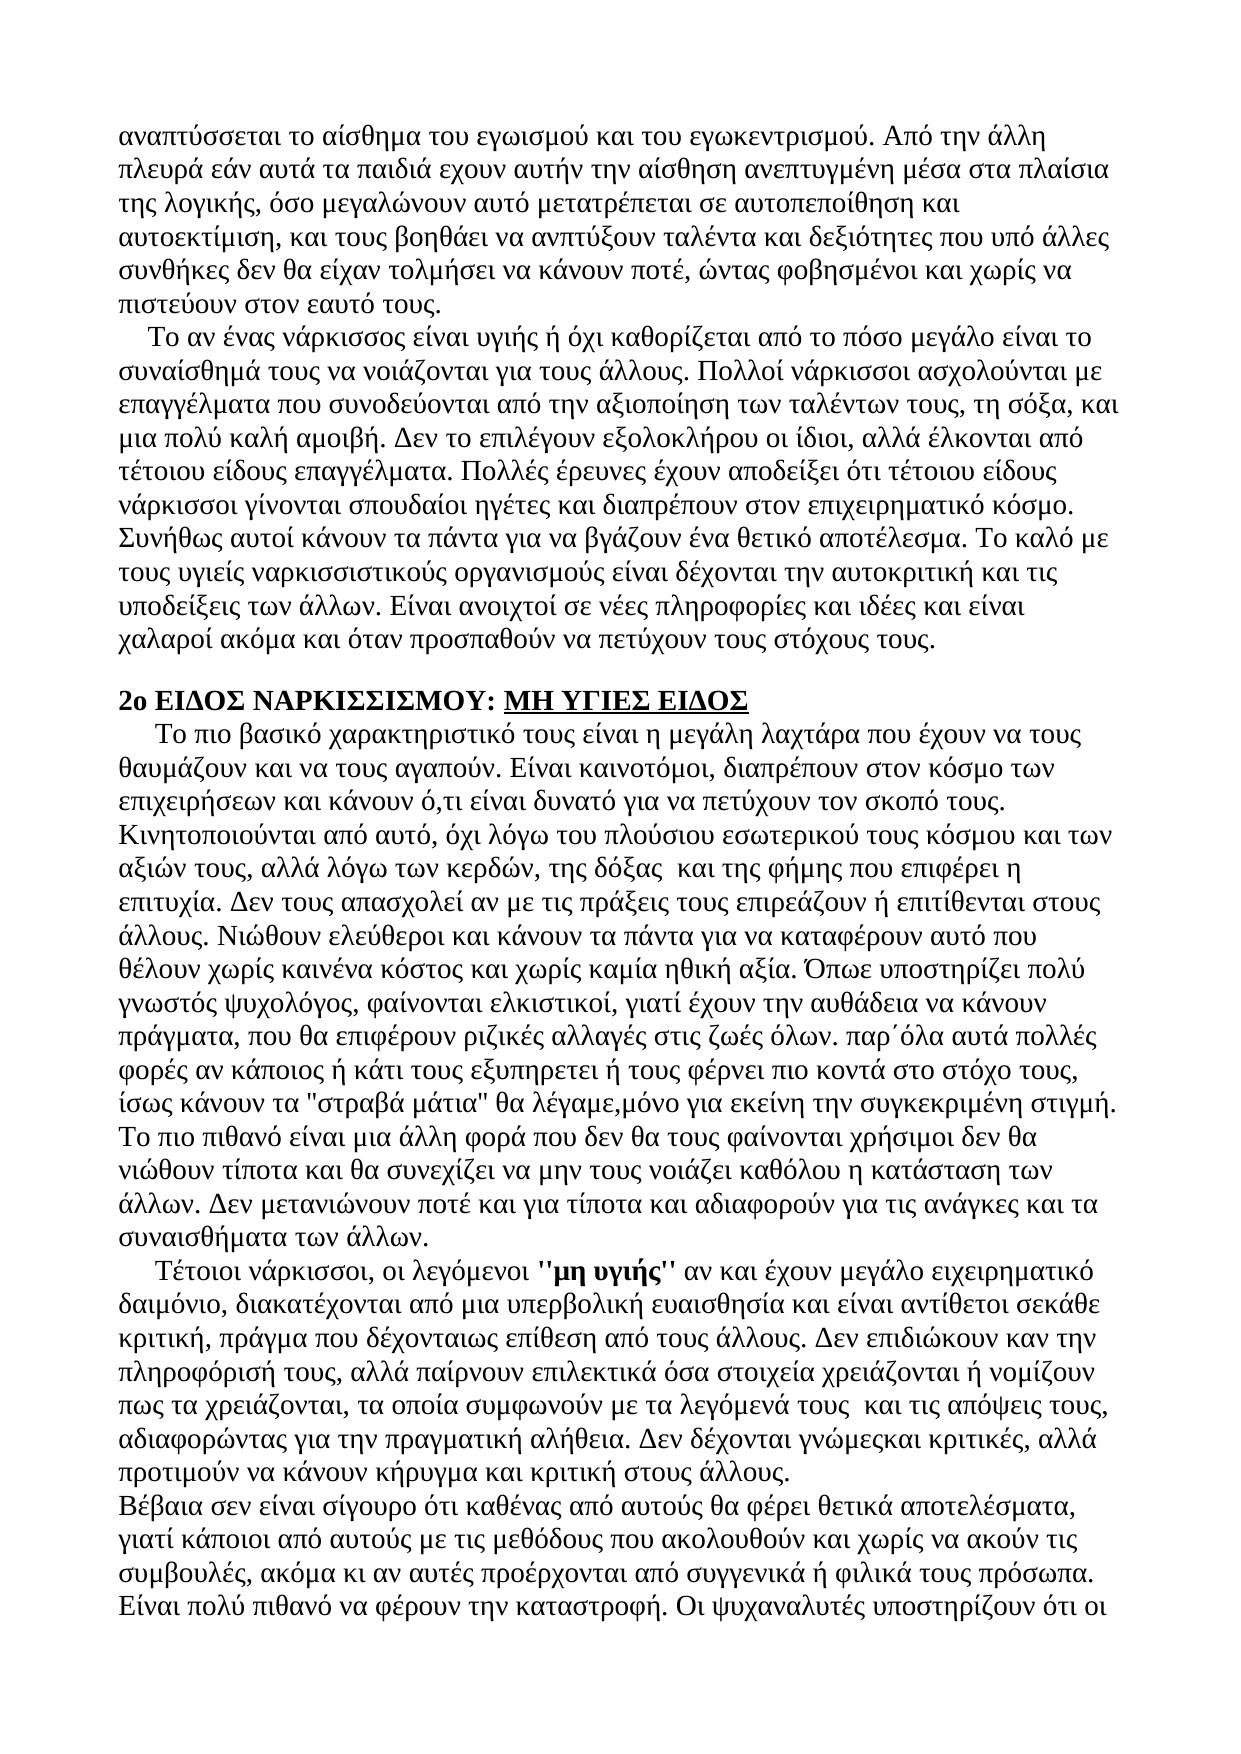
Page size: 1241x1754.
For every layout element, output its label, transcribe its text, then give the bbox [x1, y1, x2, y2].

text Το αν ένας νάρκισσος είναι υγιής ή όχι καθορίζεται από το πόσο μεγάλο είναι το συναίσθημά τους να νοιάζονται για τους άλλους. Πολλοί νάρκισσοι ασχολούνται με επαγγέλματα που συνοδεύονται από την αξιοποίηση των ταλέντων τους, τη σόξα, και μια πολύ καλή αμοιβή. Δεν το επιλέγουν εξολοκλήρου οι ίδιοι, αλλά έλκονται από τέτοιου είδους επαγγέλματα. Πολλές έρευνες έχουν αποδείξει ότι τέτοιου είδους νάρκισσοι γίνονται σπουδαίοι ηγέτες και διαπρέπουν στον επιχειρηματικό κόσμο. Συνήθως αυτοί κάνουν τα πάντα για να βγάζουν ένα θετικό αποτέλεσμα. Το καλό με τους υγιείς ναρκισσιστικούς οργανισμούς είναι δέχονται την αυτοκριτική και τις υποδείξεις των άλλων. Είναι ανοιχτοί σε νέες πληροφορίες και ιδέες και είναι χαλαροί ακόμα και όταν προσπαθούν να πετύχουν τους στόχους τους. [118, 319, 1122, 655]
text Τέτοιοι νάρκισσοι, οι λεγόμενοι ''μη υγιής'' αν και έχουν μεγάλο ειχειρηματικό δαιμόνιο, διακατέχονται από μια υπερβολική ευαισθησία και είναι αντίθετοι σεκάθε κριτική, πράγμα που δέχονταιως επίθεση από τους άλλους. Δεν επιδιώκουν καν την πληροφόρισή τους, αλλά παίρνουν επιλεκτικά όσα στοιχεία χρειάζονται ή νομίζουν πως τα χρειάζονται, τα οποία συμφωνούν με τα λεγόμενά τους και τις απόψεις τους, αδιαφορώντας για την πραγματική αλήθεια. Δεν δέχονται γνώμεςκαι κριτικές, αλλά προτιμούν να κάνουν κήρυγμα και κριτική στους άλλους. [118, 1253, 1122, 1488]
text 2ο ΕΙΔΟΣ ΝΑΡΚΙΣΣΙΣΜΟΥ: ΜΗ ΥΓΙΕΣ ΕΙΔΟΣ [118, 683, 1122, 716]
text αναπτύσσεται το αίσθημα του εγωισμού και του εγωκεντρισμού. Από την άλλη πλευρά εάν αυτά τα παιδιά εχουν αυτήν την αίσθηση ανεπτυγμένη μέσα στα πλαίσια της λογικής, όσο μεγαλώνουν αυτό μετατρέπεται σε αυτοπεποίθηση και αυτοεκτίμιση, και τους βοηθάει να ανπτύξουν ταλέντα και δεξιότητες που υπό άλλες συνθήκες δεν θα είχαν τολμήσει να κάνουν ποτέ, ώντας φοβησμένοι και χωρίς να πιστεύουν στον εαυτό τους. [118, 118, 1122, 319]
text Το πιο βασικό χαρακτηριστικό τους είναι η μεγάλη λαχτάρα που έχουν να τους θαυμάζουν και να τους αγαπούν. Είναι καινοτόμοι, διαπρέπουν στον κόσμο των επιχειρήσεων και κάνουν ό,τι είναι δυνατό για να πετύχουν τον σκοπό τους. Κινητοποιούνται από αυτό, όχι λόγω του πλούσιου εσωτερικού τους κόσμου και των αξιών τους, αλλά λόγω των κερδών, της δόξας και της φήμης που επιφέρει η επιτυχία. Δεν τους απασχολεί αν με τις πράξεις τους επιρεάζουν ή επιτίθενται στους άλλους. Νιώθουν ελεύθεροι και κάνουν τα πάντα για να καταφέρουν αυτό που θέλουν χωρίς καινένα κόστος και χωρίς καμία ηθική αξία. Όπωε υποστηρίζει πολύ γνωστός ψυχολόγος, φαίνονται ελκιστικοί, γιατί έχουν την αυθάδεια να κάνουν πράγματα, που θα επιφέρουν ριζικές αλλαγές στις ζωές όλων. παρ΄όλα αυτά πολλές φορές αν κάποιος ή κάτι τους εξυπηρετει ή τους φέρνει πιο κοντά στο στόχο τους, ίσως κάνουν τα ''στραβά μάτια'' θα λέγαμε,μόνο για εκείνη την συγκεκριμένη στιγμή. Το πιο πιθανό είναι μια άλλη φορά που δεν θα τους φαίνονται χρήσιμοι δεν θα νιώθουν τίποτα και θα συνεχίζει να μην τους νοιάζει καθόλου η κατάσταση των άλλων. Δεν μετανιώνουν ποτέ και για τίποτα και αδιαφορούν για τις ανάγκες και τα συναισθήματα των άλλων. [118, 716, 1122, 1253]
text Βέβαια σεν είναι σίγουρο ότι καθένας από αυτούς θα φέρει θετικά αποτελέσματα, γιατί κάποιοι από αυτούς με τις μεθόδους που ακολουθούν και χωρίς να ακούν τις συμβουλές, ακόμα κι αν αυτές προέρχονται από συγγενικά ή φιλικά τους πρόσωπα. Είναι πολύ πιθανό να φέρουν την καταστροφή. Οι ψυχαναλυτές υποστηρίζουν ότι οι [118, 1488, 1122, 1622]
